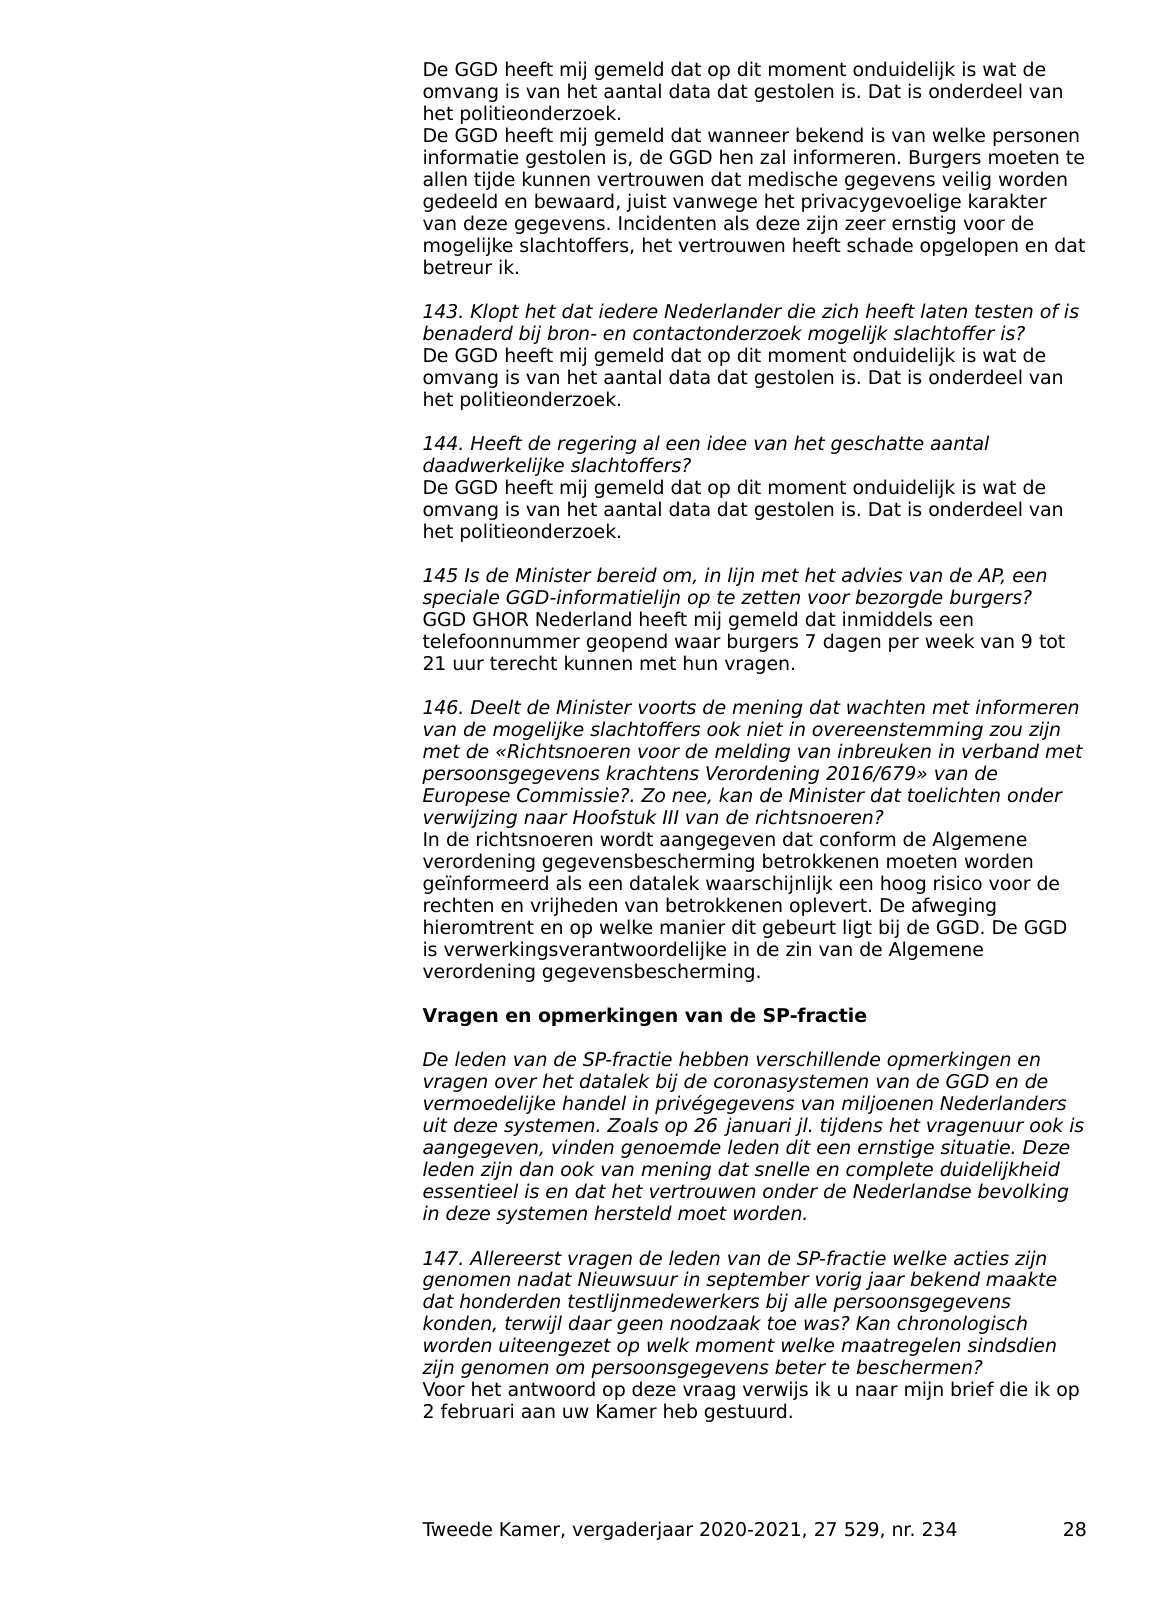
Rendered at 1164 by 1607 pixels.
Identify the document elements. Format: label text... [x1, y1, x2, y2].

text De leden van de SP-fractie hebben verschillende opmerkingen en vragen over het datalek bij de coronasystemen van de GGD en de vermoedelijke handel in privégegevens van miljoenen Nederlanders uit deze systemen. Zoals op 26 januari jl. tijdens het vragenuur ook is aangegeven, vinden genoemde leden dit een ernstige situatie. Deze leden zijn dan ook van mening dat snelle en complete duidelijkheid essentieel is en dat het vertrouwen onder de Nederlandse bevolking in deze systemen hersteld moet worden. [422, 1049, 1087, 1225]
text 145 Is de Minister bereid om, in lijn met het advies van de AP, een speciale GGD-informatielijn op te zetten voor bezorgde burgers? [422, 565, 1087, 609]
text 147. Allereerst vragen de leden van de SP-fractie welke acties zijn genomen nadat Nieuwsuur in september vorig jaar bekend maakte dat honderden testlijnmedewerkers bij alle persoonsgegevens konden, terwijl daar geen noodzaak toe was? Kan chronologisch worden uiteengezet op welk moment welke maatregelen sindsdien zijn genomen om persoonsgegevens beter te beschermen? [422, 1247, 1087, 1379]
text De GGD heeft mij gemeld dat wanneer bekend is van welke personen informatie gestolen is, de GGD hen zal informeren. Burgers moeten te allen tijde kunnen vertrouwen dat medische gegevens veilig worden gedeeld en bewaard, juist vanwege het privacygevoelige karakter van deze gegevens. Incidenten als deze zijn zeer ernstig voor de mogelijke slachtoffers, het vertrouwen heeft schade opgelopen en dat betreur ik. [422, 125, 1087, 279]
text GGD GHOR Nederland heeft mij gemeld dat inmiddels een telefoonnummer geopend waar burgers 7 dagen per week van 9 tot 21 uur terecht kunnen met hun vragen. [422, 609, 1087, 675]
text De GGD heeft mij gemeld dat op dit moment onduidelijk is wat de omvang is van het aantal data dat gestolen is. Dat is onderdeel van het politieonderzoek. [422, 345, 1087, 411]
text 146. Deelt de Minister voorts de mening dat wachten met informeren van de mogelijke slachtoffers ook niet in overeenstemming zou zijn met de «Richtsnoeren voor de melding van inbreuken in verband met persoonsgegevens krachtens Verordening 2016/679» van de Europese Commissie?. Zo nee, kan de Minister dat toelichten onder verwijzing naar Hoofstuk III van de richtsnoeren? [422, 697, 1087, 829]
text De GGD heeft mij gemeld dat op dit moment onduidelijk is wat de omvang is van het aantal data dat gestolen is. Dat is onderdeel van het politieonderzoek. [422, 59, 1087, 125]
text In de richtsnoeren wordt aangegeven dat conform de Algemene verordening gegevensbescherming betrokkenen moeten worden geïnformeerd als een datalek waarschijnlijk een hoog risico voor de rechten en vrijheden van betrokkenen oplevert. De afweging hieromtrent en op welke manier dit gebeurt ligt bij de GGD. De GGD is verwerkingsverantwoordelijke in de zin van de Algemene verordening gegevensbescherming. [422, 829, 1087, 983]
subtitle Vragen en opmerkingen van de SP-fractie [422, 1005, 1087, 1027]
text Voor het antwoord op deze vraag verwijs ik u naar mijn brief die ik op 2 februari aan uw Kamer heb gestuurd. [422, 1379, 1087, 1423]
text 143. Klopt het dat iedere Nederlander die zich heeft laten testen of is benaderd bij bron- en contactonderzoek mogelijk slachtoffer is? [422, 301, 1087, 345]
text 144. Heeft de regering al een idee van het geschatte aantal daadwerkelijke slachtoffers? [422, 433, 1087, 477]
text De GGD heeft mij gemeld dat op dit moment onduidelijk is wat de omvang is van het aantal data dat gestolen is. Dat is onderdeel van het politieonderzoek. [422, 477, 1087, 543]
